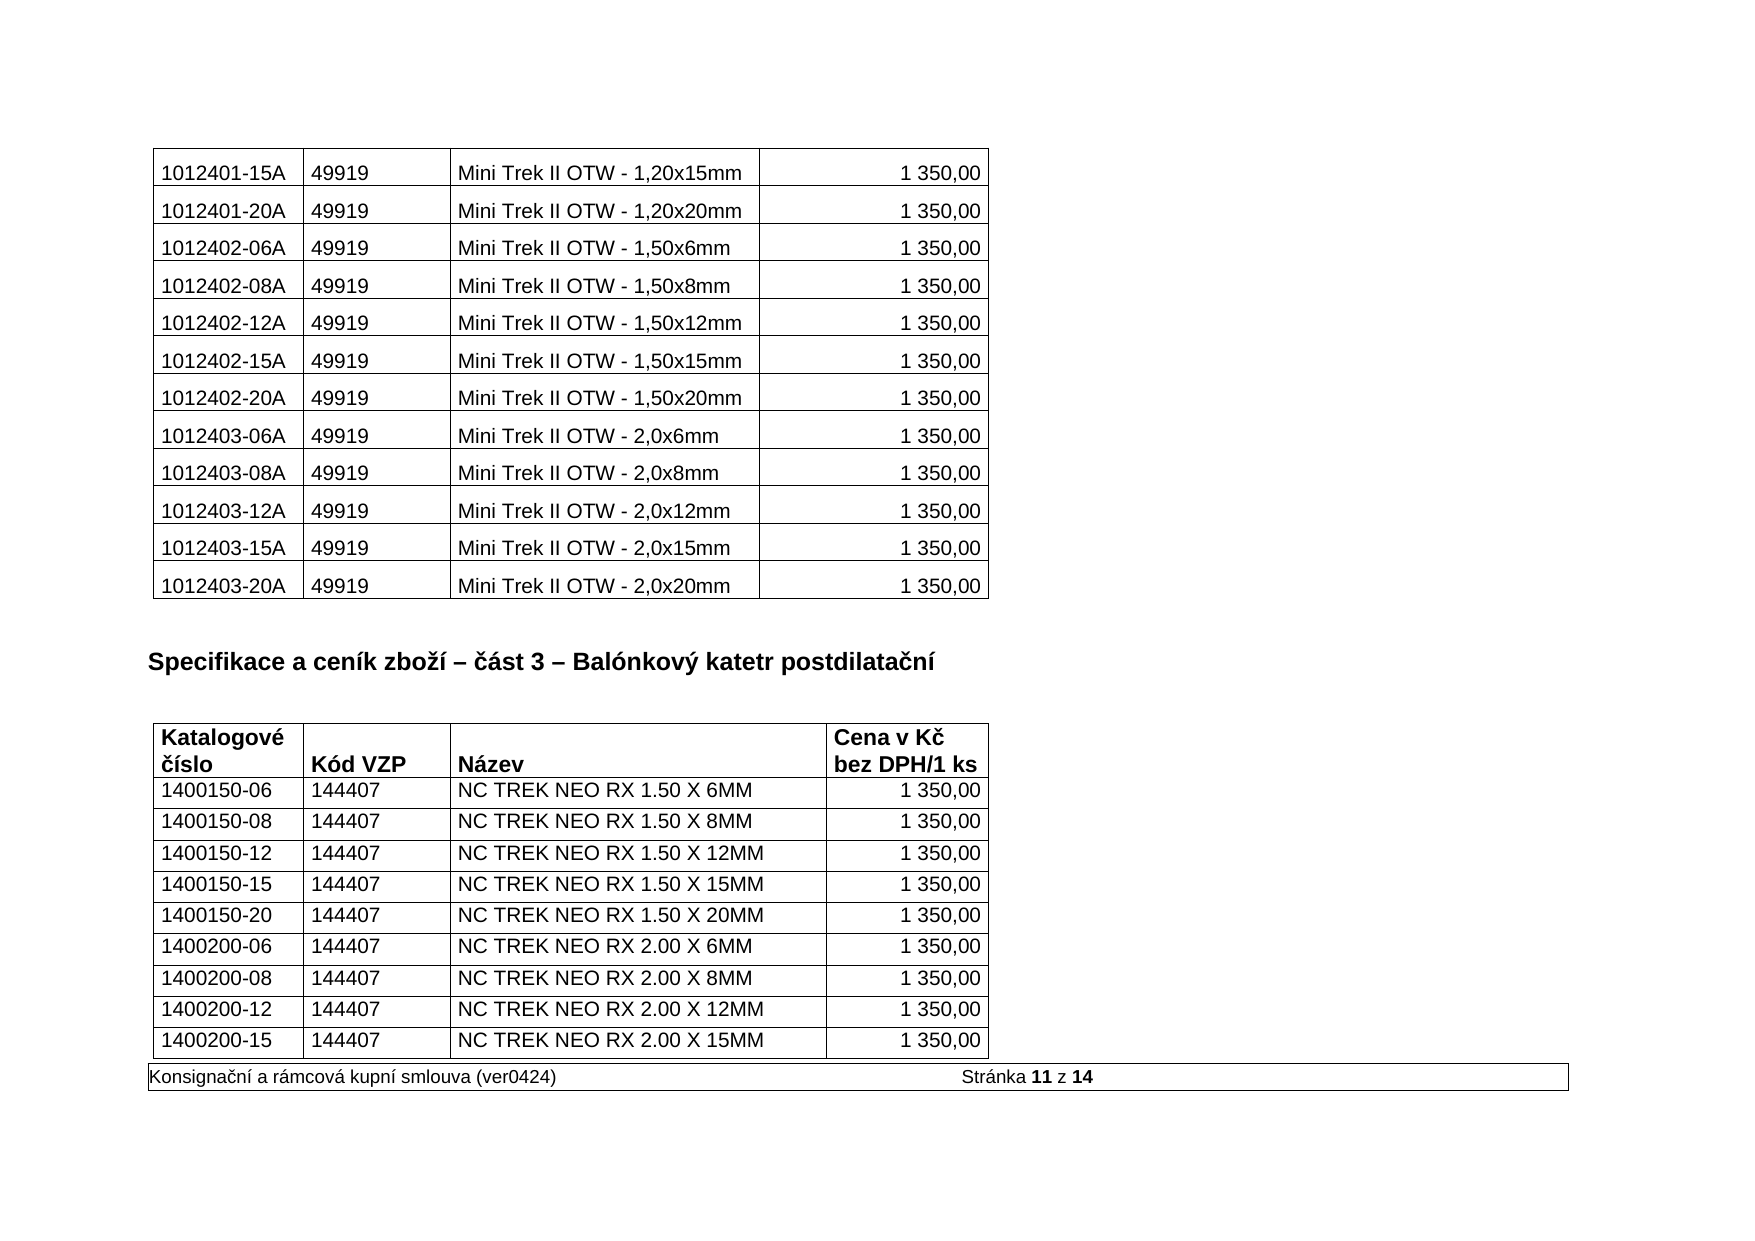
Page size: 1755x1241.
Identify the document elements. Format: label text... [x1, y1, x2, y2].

table_cell Mini Trek II OTW - 1,50x15mm [451, 336, 759, 373]
table_cell 1012402-20A [154, 374, 303, 410]
table_cell 1400200-12 [154, 997, 303, 1027]
table_cell 1 350,00 [760, 224, 988, 260]
table_cell 1012402-06A [154, 224, 303, 260]
table_cell 1 350,00 [760, 149, 988, 185]
table_cell NC TREK NEO RX 1.50 X 8MM [451, 809, 826, 839]
table_cell NC TREK NEO RX 1.50 X 12MM [451, 841, 826, 871]
table_cell Mini Trek II OTW - 1,50x12mm [451, 299, 759, 335]
table_cell 49919 [304, 486, 450, 523]
table_cell 1400200-08 [154, 966, 303, 996]
table_cell 144407 [304, 966, 450, 996]
table_cell 1012402-12A [154, 299, 303, 335]
table_header Cena v Kč bez DPH/1 ks [827, 724, 988, 777]
table_cell 1 350,00 [760, 524, 988, 560]
table_cell Mini Trek II OTW - 2,0x20mm [451, 561, 759, 598]
table_cell Mini Trek II OTW - 1,50x6mm [451, 224, 759, 260]
table_cell 1400200-15 [154, 1028, 303, 1058]
table_cell 1 350,00 [827, 1028, 988, 1058]
table_cell NC TREK NEO RX 2.00 X 15MM [451, 1028, 826, 1058]
table_cell 1 350,00 [760, 561, 988, 598]
table_cell 1 350,00 [827, 841, 988, 871]
table_cell 1 350,00 [827, 809, 988, 839]
table_cell 1012403-20A [154, 561, 303, 598]
table_cell 144407 [304, 903, 450, 933]
table_cell 1400150-15 [154, 872, 303, 902]
table_cell 49919 [304, 374, 450, 410]
table_cell 1 350,00 [827, 903, 988, 933]
table_cell 1 350,00 [760, 411, 988, 448]
table_cell NC TREK NEO RX 1.50 X 6MM [451, 778, 826, 808]
table_cell 1 350,00 [760, 299, 988, 335]
table_cell 49919 [304, 149, 450, 185]
table_cell Mini Trek II OTW - 2,0x12mm [451, 486, 759, 523]
table_cell 1012401-15A [154, 149, 303, 185]
table_cell 1 350,00 [760, 449, 988, 485]
table_cell 49919 [304, 561, 450, 598]
table_cell 1 350,00 [827, 966, 988, 996]
table_cell NC TREK NEO RX 2.00 X 12MM [451, 997, 826, 1027]
table_cell NC TREK NEO RX 1.50 X 20MM [451, 903, 826, 933]
table_cell NC TREK NEO RX 1.50 X 15MM [451, 872, 826, 902]
table_cell Mini Trek II OTW - 2,0x8mm [451, 449, 759, 485]
table_cell 1 350,00 [760, 261, 988, 298]
table_cell 1012401-20A [154, 186, 303, 223]
table_cell 1400150-12 [154, 841, 303, 871]
table_cell 49919 [304, 524, 450, 560]
text Specifikace a ceník zboží – část 3 – Balónkový katetr postdilatační [148, 647, 1606, 675]
table_cell Mini Trek II OTW - 1,50x8mm [451, 261, 759, 298]
table_cell 144407 [304, 778, 450, 808]
table_cell 49919 [304, 261, 450, 298]
table_cell 1 350,00 [827, 872, 988, 902]
table_cell Mini Trek II OTW - 2,0x6mm [451, 411, 759, 448]
table_cell Mini Trek II OTW - 1,50x20mm [451, 374, 759, 410]
table_cell 144407 [304, 872, 450, 902]
table_cell 1400150-08 [154, 809, 303, 839]
table_header Název [451, 724, 826, 777]
table_cell 1012402-08A [154, 261, 303, 298]
table_header Kód VZP [304, 724, 450, 777]
table_cell 49919 [304, 336, 450, 373]
table_cell 1012402-15A [154, 336, 303, 373]
table_cell NC TREK NEO RX 2.00 X 6MM [451, 934, 826, 964]
table_cell 144407 [304, 1028, 450, 1058]
table_cell 1 350,00 [760, 186, 988, 223]
table_cell 1 350,00 [760, 486, 988, 523]
table_cell Mini Trek II OTW - 1,20x20mm [451, 186, 759, 223]
table_cell 144407 [304, 841, 450, 871]
table_cell 49919 [304, 449, 450, 485]
table_cell 1400200-06 [154, 934, 303, 964]
table_cell 1 350,00 [827, 997, 988, 1027]
table_cell 1012403-15A [154, 524, 303, 560]
table_cell Mini Trek II OTW - 1,20x15mm [451, 149, 759, 185]
table_cell 1012403-06A [154, 411, 303, 448]
table_cell 49919 [304, 224, 450, 260]
table_cell 1 350,00 [760, 374, 988, 410]
table_cell 49919 [304, 411, 450, 448]
table_cell 1 350,00 [827, 934, 988, 964]
table_cell 1 350,00 [827, 778, 988, 808]
table_cell 144407 [304, 809, 450, 839]
table_cell Mini Trek II OTW - 2,0x15mm [451, 524, 759, 560]
table_cell 1400150-20 [154, 903, 303, 933]
table_cell 49919 [304, 299, 450, 335]
table_header Katalogové číslo [154, 724, 303, 777]
table_cell 49919 [304, 186, 450, 223]
table_cell 144407 [304, 997, 450, 1027]
table_cell 1400150-06 [154, 778, 303, 808]
table_cell 144407 [304, 934, 450, 964]
table_cell 1012403-08A [154, 449, 303, 485]
table_cell 1012403-12A [154, 486, 303, 523]
table_cell NC TREK NEO RX 2.00 X 8MM [451, 966, 826, 996]
table_cell 1 350,00 [760, 336, 988, 373]
